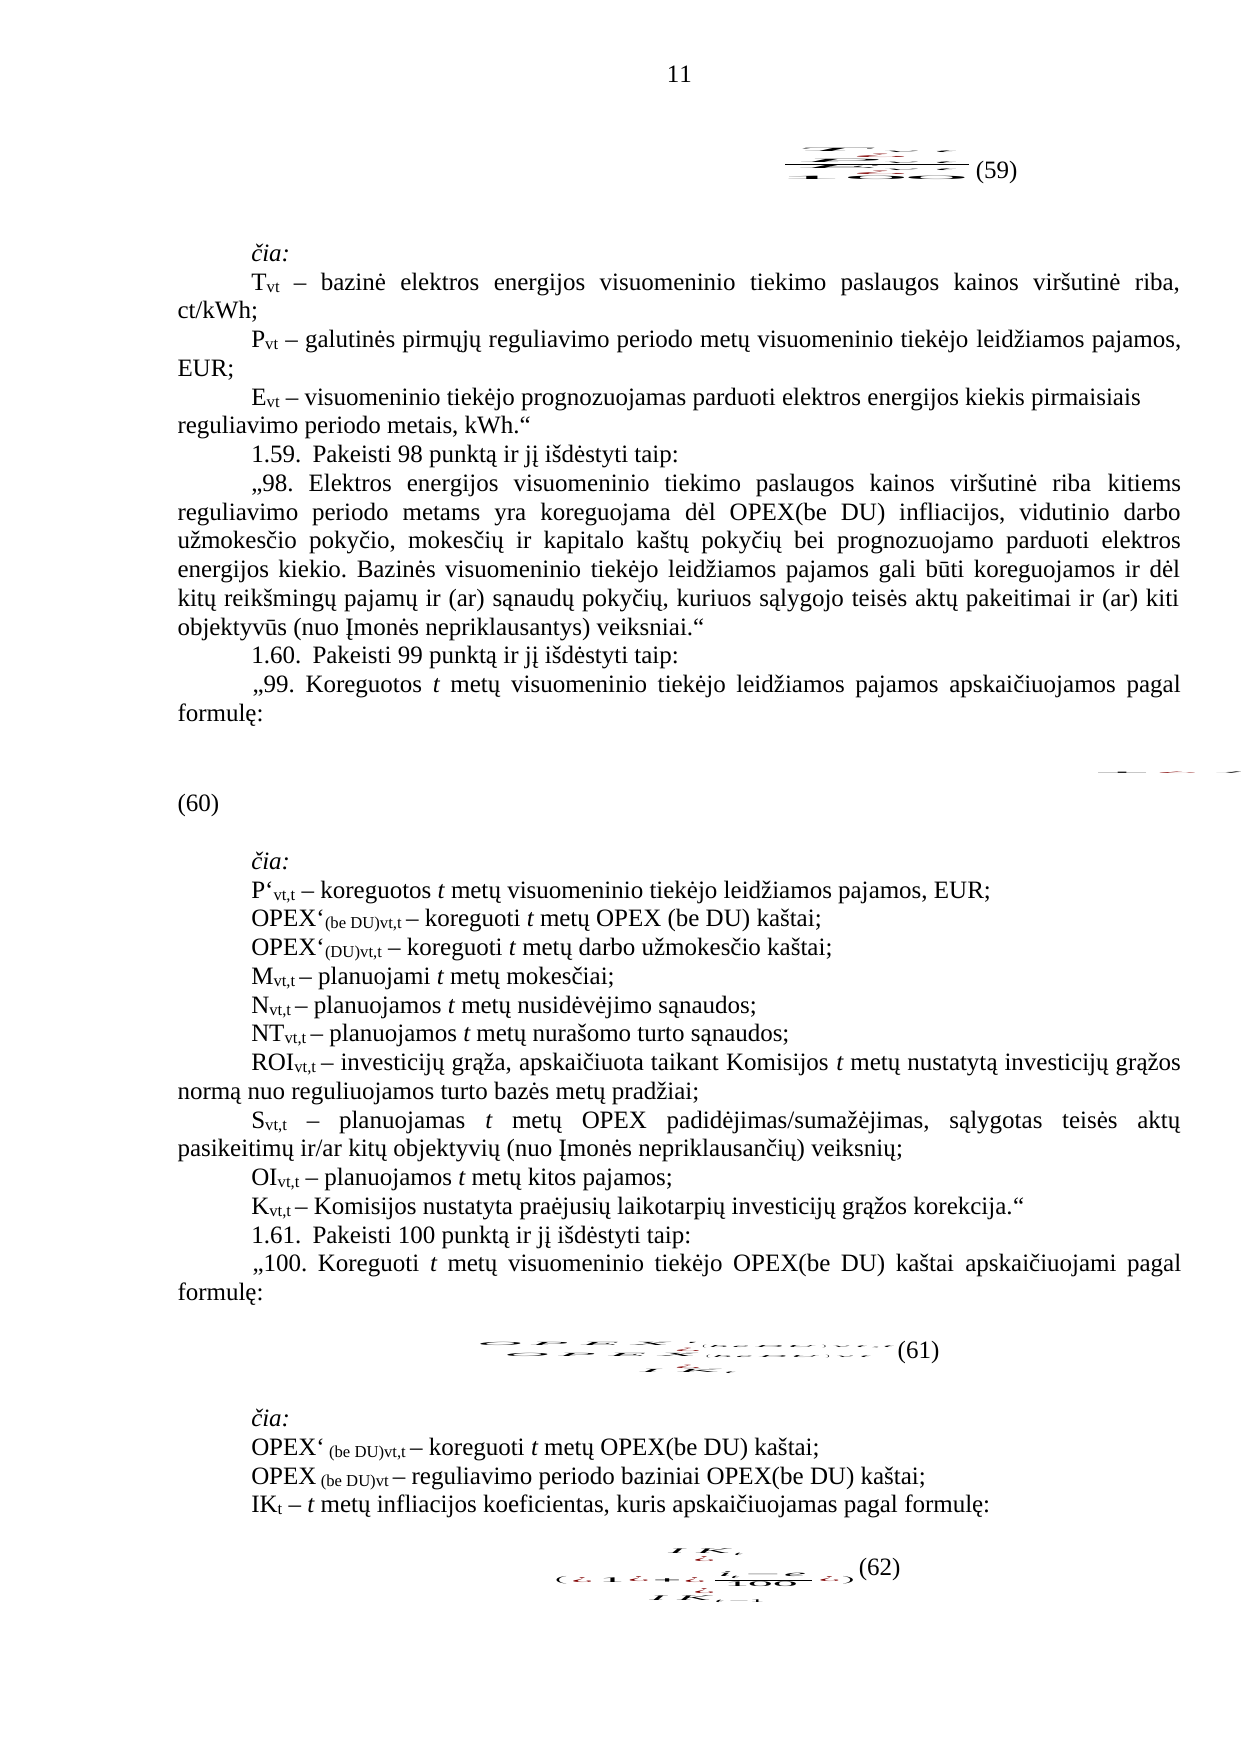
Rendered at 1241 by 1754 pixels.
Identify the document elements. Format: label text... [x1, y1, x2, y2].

text 1.59. Pakeisti 98 punktą ir jį išdėstyti taip: [177, 439, 1181, 468]
text čia: [177, 1403, 1181, 1432]
text čia: [177, 238, 1181, 267]
text Mvt,t – planuojami t metų mokesčiai; [177, 961, 1181, 990]
text OPEX‘(DU)vt,t – koreguoti t metų darbo užmokesčio kaštai; [177, 932, 1181, 961]
text Evt – visuomeninio tiekėjo prognozuojamas parduoti elektros energijos kiekis pirmaisiais reguliavimo periodo metais, kWh.“ [177, 382, 1181, 439]
text „99. Koreguotos t metų visuomeninio tiekėjo leidžiamos pajamos apskaičiuojamos pagal formulę: [177, 669, 1181, 727]
text (62) [177, 1547, 1181, 1603]
text Tvt – bazinė elektros energijos visuomeninio tiekimo paslaugos kainos viršutinė riba, ct/kWh; [177, 267, 1181, 324]
text čia: [177, 846, 1181, 875]
text Svt,t – planuojamas t metų OPEX padidėjimas/sumažėjimas, sąlygotas teisės aktų pasikeitimų ir/ar kitų objektyvių (nuo Įmonės nepriklausančių) veiksnių; [177, 1105, 1181, 1162]
text OPEX‘ (be DU)vt,t – koreguoti t metų OPEX(be DU) kaštai; [177, 1432, 1181, 1461]
text (61) [177, 1335, 1181, 1374]
text Pvt – galutinės pirmųjų reguliavimo periodo metų visuomeninio tiekėjo leidžiamos pajamos, EUR; [177, 324, 1181, 382]
text OPEX (be DU)vt – reguliavimo periodo baziniai OPEX(be DU) kaštai; [177, 1461, 1181, 1489]
text Kvt,t – Komisijos nustatyta praėjusių laikotarpių investicijų grąžos korekcija.“ [177, 1191, 1181, 1220]
text Nvt,t – planuojamos t metų nusidėvėjimo sąnaudos; [177, 990, 1181, 1018]
text IKt – t metų infliacijos koeficientas, kuris apskaičiuojamas pagal formulę: [177, 1489, 1181, 1518]
text OPEX‘(be DU)vt,t – koreguoti t metų OPEX (be DU) kaštai; [177, 903, 1181, 932]
text (59) [177, 147, 1181, 209]
text 1.61. Pakeisti 100 punktą ir jį išdėstyti taip: [177, 1220, 1181, 1248]
text „98. Elektros energijos visuomeninio tiekimo paslaugos kainos viršutinė riba kitiems reguliavimo periodo metams yra koreguojama dėl OPEX(be DU) infliacijos, vidutinio darbo užmokesčio pokyčio, mokesčių ir kapitalo kaštų pokyčių bei prognozuojamo parduoti elektros energijos kiekio. Bazinės visuomeninio tiekėjo leidžiamos pajamos gali būti koreguojamos ir dėl kitų reikšmingų pajamų ir (ar) sąnaudų pokyčių, kuriuos sąlygojo teisės aktų pakeitimai ir (ar) kiti objektyvūs (nuo Įmonės nepriklausantys) veiksniai.“ [177, 468, 1181, 641]
text „100. Koreguoti t metų visuomeninio tiekėjo OPEX(be DU) kaštai apskaičiuojami pagal formulę: [177, 1248, 1181, 1306]
text OIvt,t – planuojamos t metų kitos pajamos; [177, 1162, 1181, 1191]
text P‘vt,t – koreguotos t metų visuomeninio tiekėjo leidžiamos pajamos, EUR; [177, 875, 1181, 903]
text 1.60. Pakeisti 99 punktą ir jį išdėstyti taip: [177, 641, 1181, 669]
text ROIvt,t – investicijų grąža, apskaičiuota taikant Komisijos t metų nustatytą investicijų grąžos normą nuo reguliuojamos turto bazės metų pradžiai; [177, 1047, 1181, 1105]
text (60) [177, 756, 1196, 817]
text NTvt,t – planuojamos t metų nurašomo turto sąnaudos; [177, 1018, 1181, 1047]
